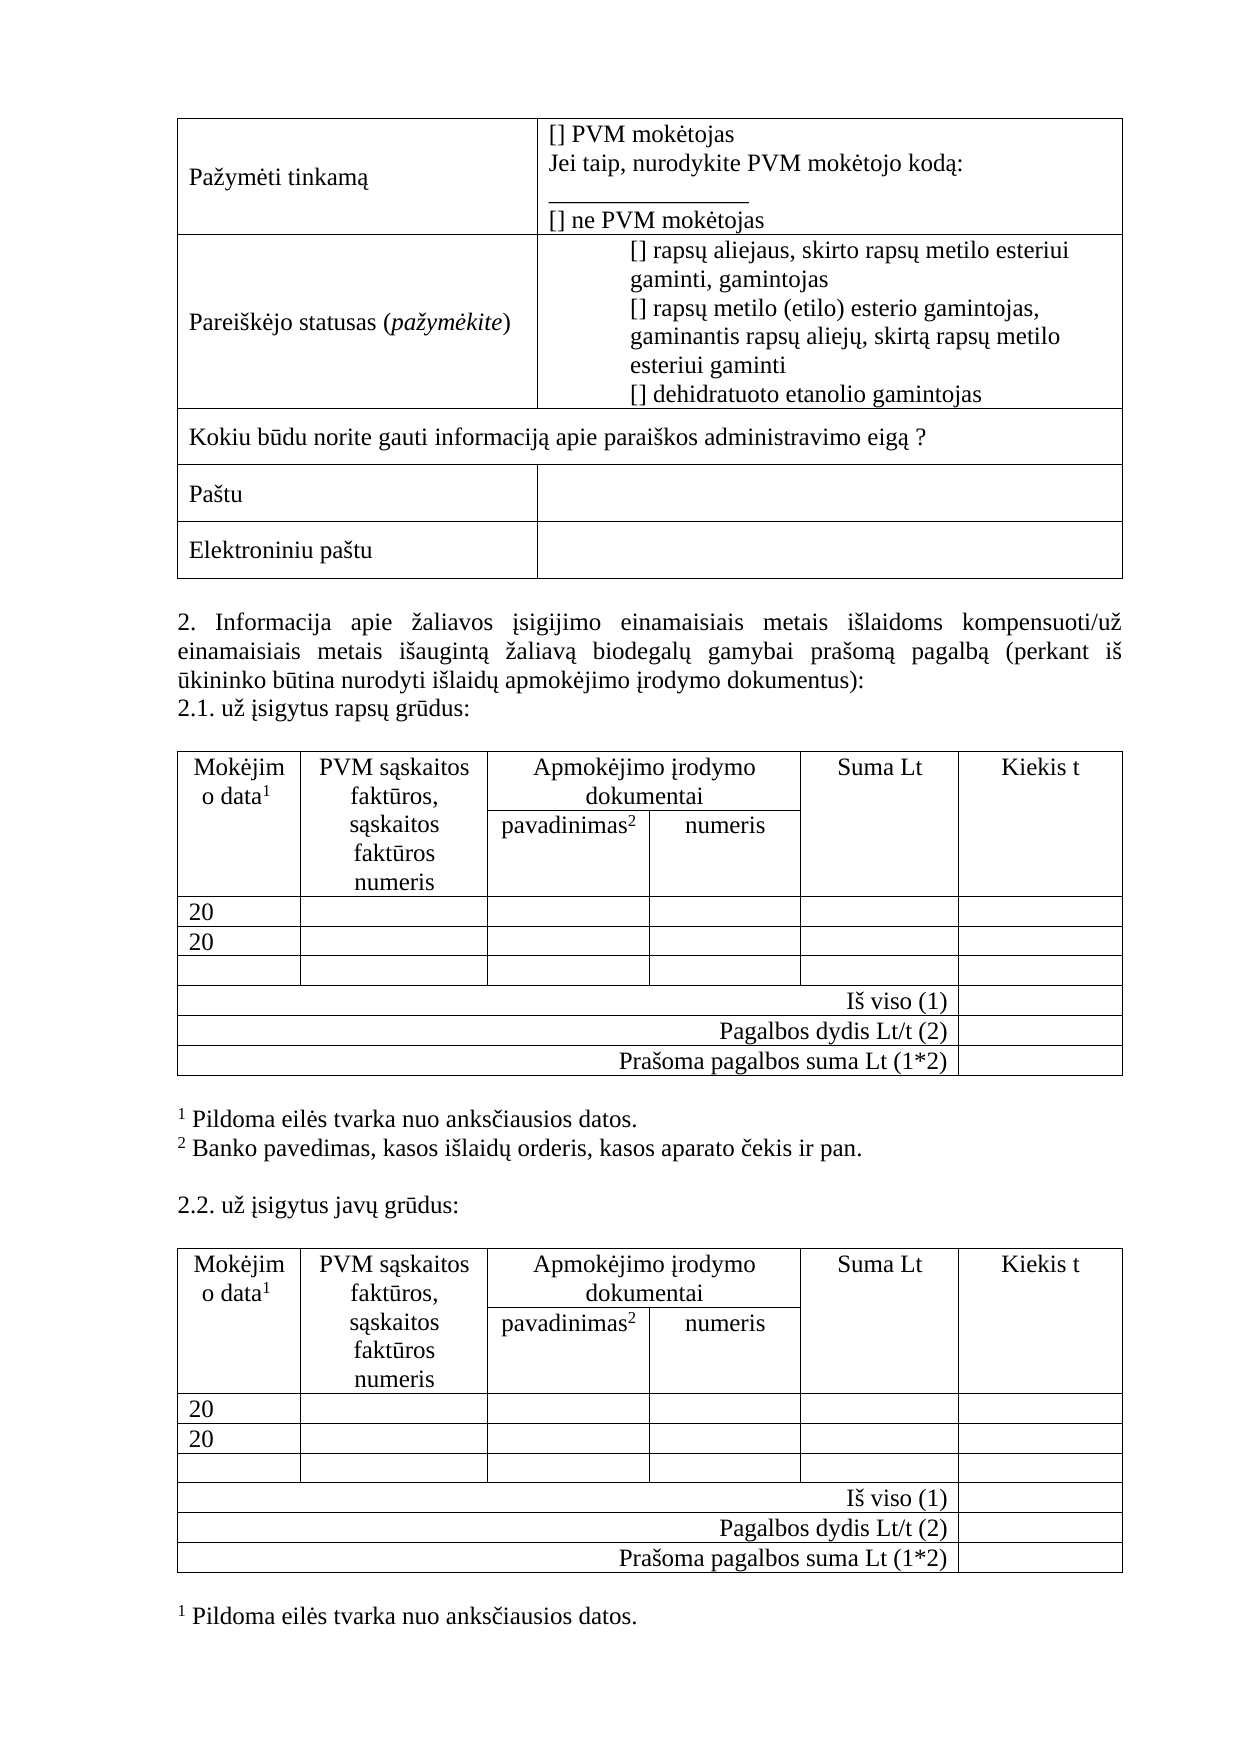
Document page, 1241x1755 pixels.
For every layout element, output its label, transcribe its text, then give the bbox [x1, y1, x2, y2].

table_cell numeris [650, 811, 800, 896]
table_cell [959, 956, 1122, 985]
table_header Apmokėjimo įrodymo dokumentai [488, 752, 800, 809]
text 2. Informacija apie žaliavos įsigijimo einamaisiais metais išlaidoms kompensuoti/už einamaisiais metais išaugintą žaliavą biodegalų gamybai prašomą pagalbą (perkant iš ūkininko būtina nurodyti išlaidų apmokėjimo įrodymo dokumentus): [177, 607, 1122, 693]
table_cell [488, 1394, 649, 1423]
text 2 Banko pavedimas, kasos išlaidų orderis, kasos aparato čekis ir pan. [177, 1133, 1122, 1162]
table_cell [488, 1454, 649, 1482]
table_header Suma Lt [801, 1249, 958, 1393]
table_cell 20 [178, 897, 300, 926]
table_cell [801, 1454, 958, 1482]
table_cell Pagalbos dydis Lt/t (2) [178, 1016, 958, 1045]
text 2.2. už įsigytus javų grūdus: [177, 1191, 1122, 1219]
table_cell [801, 1424, 958, 1452]
table_cell [801, 897, 958, 926]
table_header Mokėjimo data1 [178, 1249, 300, 1393]
table_cell [538, 465, 1122, 521]
text 1 Pildoma eilės tvarka nuo anksčiausios datos. [177, 1104, 1122, 1133]
table_cell Pareiškėjo statusas (pažymėkite) [178, 235, 537, 408]
table_cell [] PVM mokėtojas Jei taip, nurodykite PVM mokėtojo kodą: ________________ [] ne PVM mokėtojas [538, 119, 1122, 234]
table_cell [301, 1394, 487, 1423]
table_cell [488, 956, 649, 985]
table_cell [801, 927, 958, 955]
table_cell Pažymėti tinkamą [178, 119, 537, 234]
table_header Kiekis t [959, 752, 1122, 896]
text 1 Pildoma eilės tvarka nuo anksčiausios datos. [177, 1601, 1122, 1630]
table_cell [959, 1513, 1122, 1542]
table_cell Iš viso (1) [178, 1483, 958, 1512]
table_cell [959, 1543, 1122, 1572]
table_header Suma Lt [801, 752, 958, 896]
table_cell Prašoma pagalbos suma Lt (1*2) [178, 1543, 958, 1572]
table_cell [959, 1394, 1122, 1423]
table_cell [538, 522, 1122, 577]
table_cell [301, 1424, 487, 1452]
table_cell Elektroniniu paštu [178, 522, 537, 577]
table_cell [301, 1454, 487, 1482]
table_cell 20 [178, 1394, 300, 1423]
table_cell [959, 927, 1122, 955]
table_header Kiekis t [959, 1249, 1122, 1393]
table_cell pavadinimas2 [488, 811, 649, 896]
table_cell [178, 1454, 300, 1482]
table_cell [650, 897, 800, 926]
table_header Mokėjimo data1 [178, 752, 300, 896]
table_cell pavadinimas2 [488, 1308, 649, 1393]
table_header PVM sąskaitos faktūros, sąskaitos faktūros numeris [301, 752, 487, 896]
table_cell numeris [650, 1308, 800, 1393]
table_cell [178, 956, 300, 985]
table_cell [301, 897, 487, 926]
table_cell [488, 897, 649, 926]
table_header PVM sąskaitos faktūros, sąskaitos faktūros numeris [301, 1249, 487, 1393]
table_cell [650, 956, 800, 985]
table_cell Prašoma pagalbos suma Lt (1*2) [178, 1046, 958, 1074]
table_cell [] rapsų aliejaus, skirto rapsų metilo esteriui gaminti, gamintojas [] rapsų metilo (etilo) esterio gamintojas, gaminantis rapsų aliejų, skirtą rapsų metilo esteriui gaminti [] dehidratuoto etanolio gamintojas [538, 235, 1122, 408]
table_cell [959, 1016, 1122, 1045]
table_cell Kokiu būdu norite gauti informaciją apie paraiškos administravimo eigą ? [178, 409, 1122, 464]
table_cell [650, 1394, 800, 1423]
table_cell [959, 1483, 1122, 1512]
table_cell [959, 986, 1122, 1015]
table_cell 20 [178, 927, 300, 955]
table_header Apmokėjimo įrodymo dokumentai [488, 1249, 800, 1307]
table_cell Paštu [178, 465, 537, 521]
table_cell [650, 1424, 800, 1452]
table_cell Pagalbos dydis Lt/t (2) [178, 1513, 958, 1542]
table_cell [959, 1454, 1122, 1482]
table_cell 20 [178, 1424, 300, 1452]
table_cell [488, 927, 649, 955]
table_cell [959, 897, 1122, 926]
table_cell Iš viso (1) [178, 986, 958, 1015]
table_cell [488, 1424, 649, 1452]
table_cell [650, 1454, 800, 1482]
table_cell [650, 927, 800, 955]
text 2.1. už įsigytus rapsų grūdus: [177, 693, 1122, 722]
table_cell [801, 1394, 958, 1423]
table_cell [301, 927, 487, 955]
table_cell [301, 956, 487, 985]
table_cell [959, 1424, 1122, 1452]
table_cell [801, 956, 958, 985]
table_cell [959, 1046, 1122, 1074]
